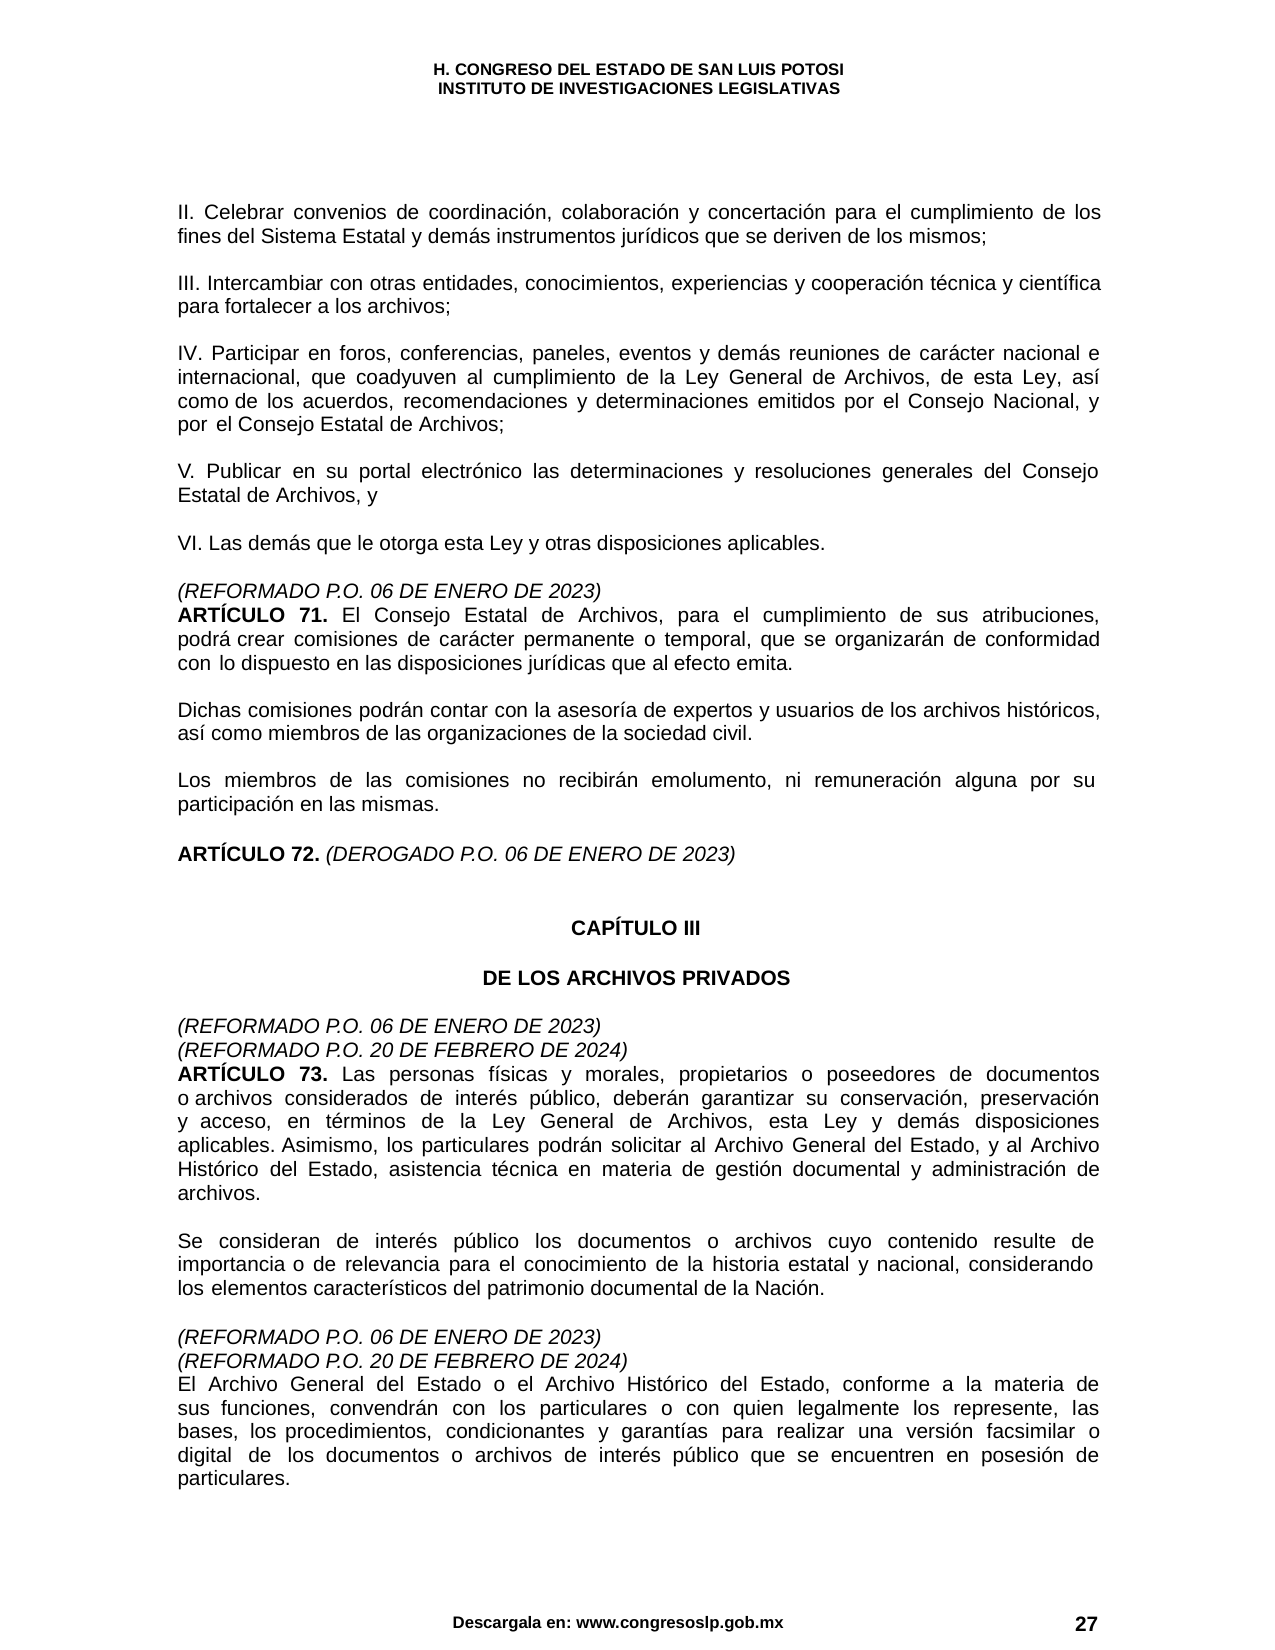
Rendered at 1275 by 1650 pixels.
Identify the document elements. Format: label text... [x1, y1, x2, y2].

text Dichas comisiones podrán contar con la asesoría de expertos y usuarios de los archivos históricos, así como miembros de las organizaciones de la sociedad civil. [177, 698, 1103, 745]
text VI. Las demás que le otorga esta Ley y otras disposiciones aplicables. [177, 531, 1188, 554]
text (REFORMADO P.O. 06 DE ENERO DE 2023) [177, 579, 1188, 603]
text ARTÍCULO 73. Las personas físicas y morales, propietarios o poseedores de documentos o archivos considerados de interés público, deberán garantizar su conservación, preservación y acceso, en términos de la Ley General de Archivos, esta Ley y demás disposiciones aplicables. Asimismo, los particulares podrán solicitar al Archivo General del Estado, y al Archivo Histórico del Estado, asistencia técnica en materia de gestión documental y administración de archivos. [177, 1062, 1100, 1204]
text Los miembros de las comisiones no recibirán emolumento, ni remuneración alguna por su participación en las mismas. [177, 769, 1098, 816]
text ARTÍCULO 72. (DEROGADO P.O. 06 DE ENERO DE 2023) [177, 841, 1188, 865]
text H. CONGRESO DEL ESTADO DE SAN LUIS POTOSI INSTITUTO DE INVESTIGACIONES LEGISLATIVAS [433, 59, 846, 98]
text Se consideran de interés público los documentos o archivos cuyo contenido resulte de importancia o de relevancia para el conocimiento de la historia estatal y nacional, considerando los elementos característicos del patrimonio documental de la Nación. [177, 1229, 1094, 1300]
text (REFORMADO P.O. 06 DE ENERO DE 2023) (REFORMADO P.O. 20 DE FEBRERO DE 2024) [177, 1013, 634, 1061]
text El Archivo General del Estado o el Archivo Histórico del Estado, conforme a la materia de sus funciones, convendrán con los particulares o con quien legalmente los represente, las bases, los procedimientos, condicionantes y garantías para realizar una versión facsimilar o digital de los documentos o archivos de interés público que se encuentren en posesión de particulares. [177, 1372, 1100, 1490]
text III. Intercambiar con otras entidades, conocimientos, experiencias y cooperación técnica y científica para fortalecer a los archivos; [177, 271, 1103, 318]
text II. Celebrar convenios de coordinación, colaboración y concertación para el cumplimiento de los fines del Sistema Estatal y demás instrumentos jurídicos que se deriven de los mismos; [177, 201, 1103, 247]
text IV. Participar en foros, conferencias, paneles, eventos y demás reuniones de carácter nacional e internacional, que coadyuven al cumplimiento de la Ley General de Archivos, de esta Ley, así como de los acuerdos, recomendaciones y determinaciones emitidos por el Consejo Nacional, y por el Consejo Estatal de Archivos; [177, 342, 1100, 436]
text CAPÍTULO III [571, 916, 1188, 940]
text DE LOS ARCHIVOS PRIVADOS [482, 965, 1188, 989]
text Descargala en: www.congresoslp.gob.mx 27 [452, 1612, 1188, 1636]
text ARTÍCULO 71. El Consejo Estatal de Archivos, para el cumplimiento de sus atribuciones, podrá crear comisiones de carácter permanente o temporal, que se organizarán de conformidad con lo dispuesto en las disposiciones jurídicas que al efecto emita. [177, 603, 1100, 674]
text V. Publicar en su portal electrónico las determinaciones y resoluciones generales del Consejo Estatal de Archivos, y [177, 460, 1103, 507]
text (REFORMADO P.O. 06 DE ENERO DE 2023) (REFORMADO P.O. 20 DE FEBRERO DE 2024) [177, 1324, 634, 1372]
